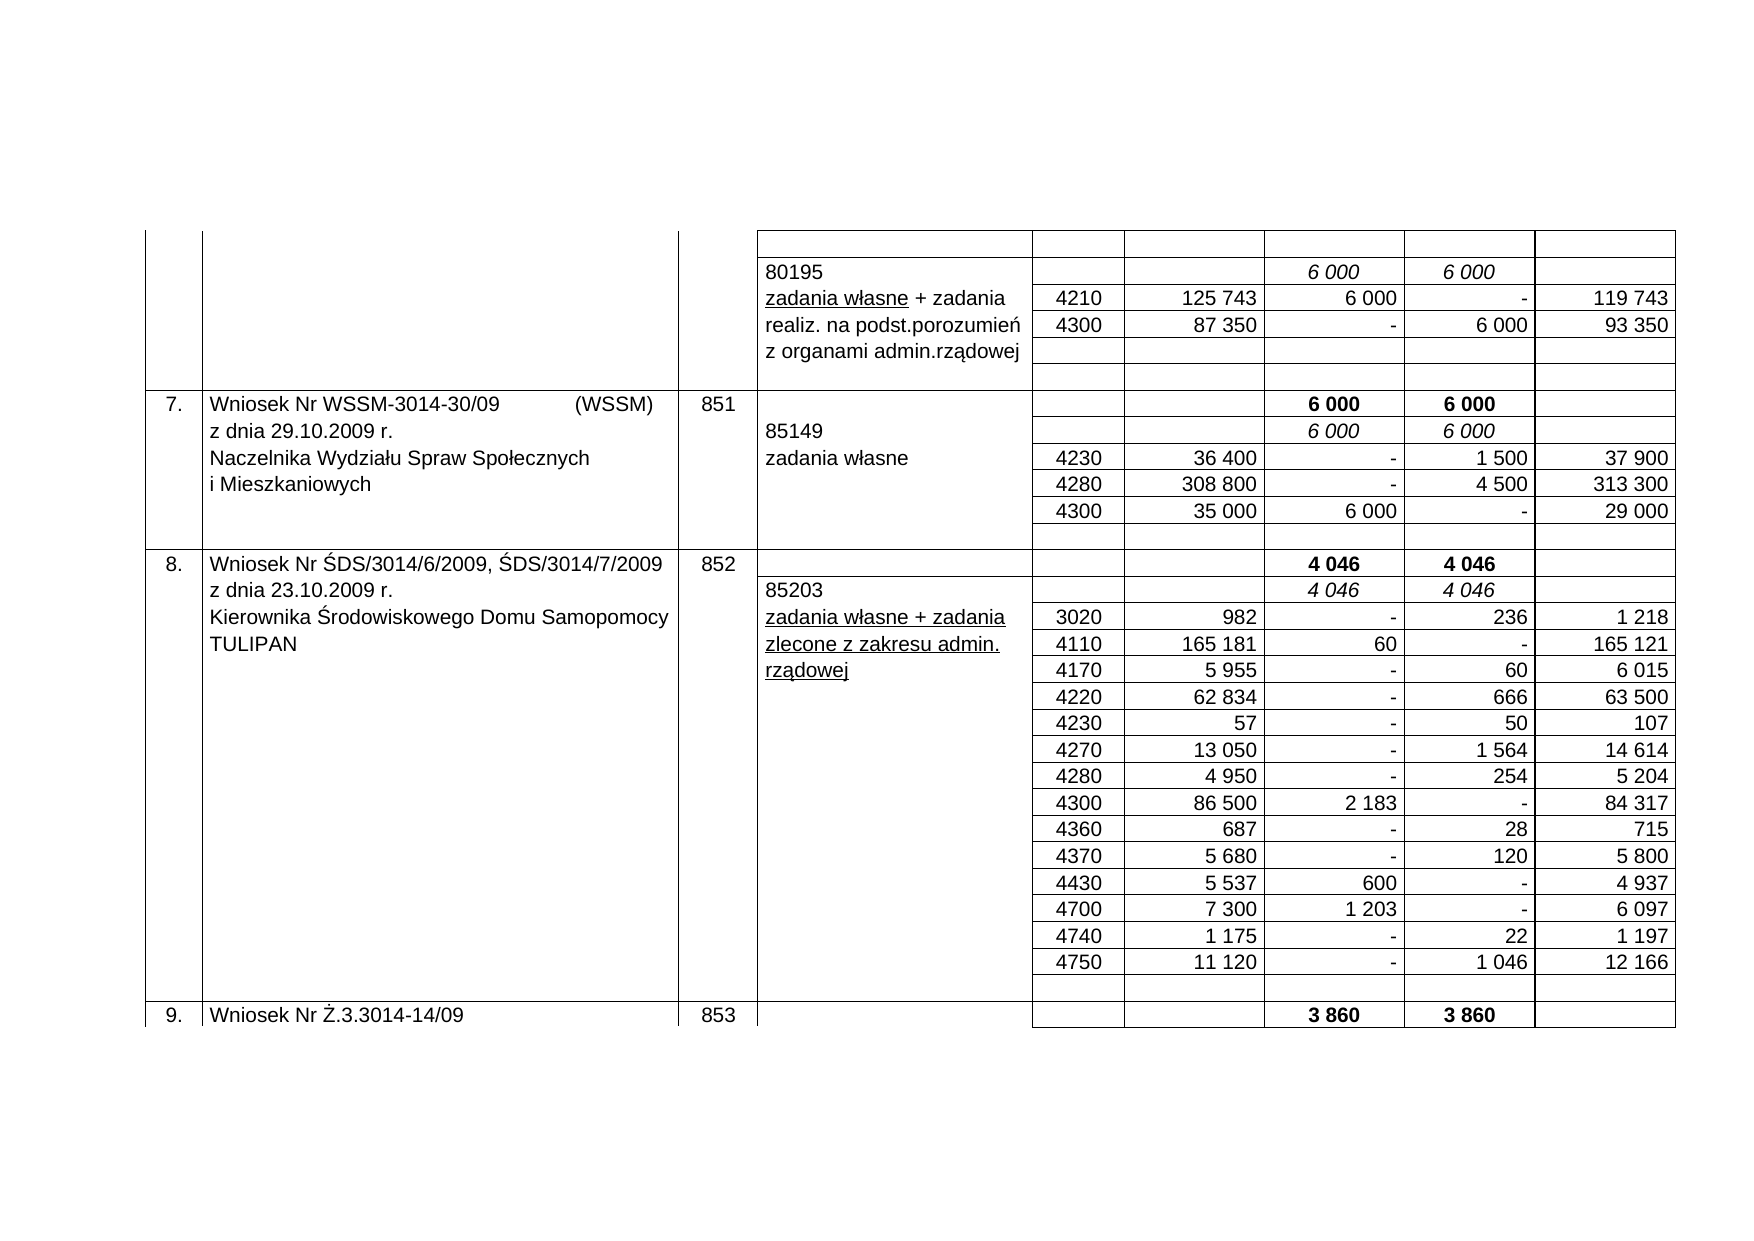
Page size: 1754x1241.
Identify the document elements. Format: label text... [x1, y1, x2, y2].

table_cell [679, 682, 757, 708]
table_cell 1 203 [1265, 895, 1404, 921]
table_cell [1405, 524, 1534, 549]
table_cell [203, 709, 678, 735]
table_cell - [1405, 895, 1534, 921]
table_cell [146, 735, 202, 762]
table_cell 1 197 [1536, 922, 1675, 947]
table_cell Wniosek Nr ŚDS/3014/6/2009, ŚDS/3014/7/2009 [203, 550, 678, 576]
table_cell 4 046 [1405, 577, 1534, 602]
table_cell 4430 [1033, 869, 1124, 894]
table_cell 57 [1125, 710, 1264, 735]
table_cell [203, 735, 678, 762]
table_cell 4740 [1033, 922, 1124, 947]
table_cell [1405, 975, 1534, 1001]
table_cell [679, 576, 757, 602]
table_cell 4210 [1033, 285, 1124, 310]
table_cell [146, 363, 202, 390]
table_cell 4 046 [1405, 550, 1534, 576]
table_cell [758, 523, 1032, 549]
table_cell [146, 257, 202, 283]
table_cell 3 860 [1265, 1002, 1404, 1027]
table_cell 28 [1405, 816, 1534, 841]
table_cell 6 000 [1265, 497, 1404, 522]
table_cell zadania własne + zadania [758, 602, 1032, 629]
table_cell 2 183 [1265, 789, 1404, 815]
table_cell [1405, 364, 1534, 390]
table_cell [1033, 391, 1124, 416]
table_cell Kierownika Środowiskowego Domu Samopomocy [203, 602, 678, 629]
table_cell [146, 523, 202, 549]
table_cell realiz. na podst.porozumień [758, 310, 1032, 337]
table_cell [146, 948, 202, 974]
table_cell 84 317 [1536, 789, 1675, 815]
table_cell - [1265, 949, 1404, 974]
table_cell [1125, 1002, 1264, 1027]
table_cell 1 500 [1405, 444, 1534, 469]
table_cell [1033, 550, 1124, 576]
table_cell 4700 [1033, 895, 1124, 921]
table_cell [146, 894, 202, 921]
table_cell 60 [1265, 630, 1404, 655]
table_cell 50 [1405, 710, 1534, 735]
table_cell [679, 655, 757, 682]
table_cell [679, 337, 757, 363]
table_cell [203, 363, 678, 390]
table_cell - [1265, 470, 1404, 496]
table_cell [679, 629, 757, 655]
table_cell 3020 [1033, 603, 1124, 629]
table_cell [1536, 364, 1675, 390]
table_cell 11 120 [1125, 949, 1264, 974]
table_cell [679, 788, 757, 815]
table_cell Naczelnika Wydziału Spraw Społecznych [203, 443, 678, 469]
table_cell - [1265, 736, 1404, 762]
table_cell [146, 655, 202, 682]
table_cell [203, 655, 678, 682]
table_cell [679, 762, 757, 788]
table_cell [203, 788, 678, 815]
table_cell Wniosek Nr WSSM-3014-30/09 (WSSM) [203, 391, 678, 416]
table_cell [1265, 231, 1404, 257]
table_cell 4230 [1033, 444, 1124, 469]
table_cell 852 [679, 550, 757, 576]
table_cell 4280 [1033, 470, 1124, 496]
table_cell 6 015 [1536, 656, 1675, 682]
table_cell [1033, 231, 1124, 257]
table_cell [758, 363, 1032, 390]
table_cell [1536, 391, 1675, 416]
table_cell 4170 [1033, 656, 1124, 682]
table_cell [203, 948, 678, 974]
table_cell 6 000 [1405, 417, 1534, 443]
table_cell 6 000 [1405, 391, 1534, 416]
table_cell - [1265, 444, 1404, 469]
table_cell [1265, 524, 1404, 549]
table_cell [1125, 231, 1264, 257]
table_cell [1265, 975, 1404, 1001]
table_cell 6 000 [1265, 417, 1404, 443]
table_cell 14 614 [1536, 736, 1675, 762]
table_cell 93 350 [1536, 311, 1675, 337]
table_cell - [1265, 656, 1404, 682]
table_cell [1033, 524, 1124, 549]
table_cell zlecone z zakresu admin. [758, 629, 1032, 655]
table_cell [679, 443, 757, 469]
table_cell 7 300 [1125, 895, 1264, 921]
table_cell [1033, 417, 1124, 443]
table_cell [1536, 975, 1675, 1001]
table_cell 5 955 [1125, 656, 1264, 682]
table_cell 6 000 [1265, 391, 1404, 416]
table_cell [1536, 231, 1675, 257]
table_cell 85203 [758, 577, 1032, 602]
table_cell [1125, 364, 1264, 390]
table_cell 308 800 [1125, 470, 1264, 496]
table_cell [1125, 975, 1264, 1001]
table_cell [203, 841, 678, 868]
table_cell [146, 868, 202, 894]
table_cell [1125, 258, 1264, 283]
table_cell 4 950 [1125, 763, 1264, 788]
table_cell [679, 894, 757, 921]
table_cell [146, 443, 202, 469]
table_cell [1265, 338, 1404, 363]
table_cell [1033, 577, 1124, 602]
table_cell 85149 [758, 416, 1032, 443]
table_cell 12 166 [1536, 949, 1675, 974]
table_cell 687 [1125, 816, 1264, 841]
table_cell z dnia 23.10.2009 r. [203, 576, 678, 602]
table_cell 4 046 [1265, 550, 1404, 576]
table_cell [1405, 231, 1534, 257]
table_cell [679, 948, 757, 974]
table_cell 236 [1405, 603, 1534, 629]
table_cell - [1265, 842, 1404, 868]
table_cell 6 000 [1265, 258, 1404, 283]
table_cell [758, 921, 1032, 947]
table_cell 22 [1405, 922, 1534, 947]
table_cell 80195 [758, 258, 1032, 283]
table_cell 1 046 [1405, 949, 1534, 974]
table_cell [679, 709, 757, 735]
table_cell [679, 974, 757, 1001]
table_cell [679, 815, 757, 841]
table_cell [203, 284, 678, 310]
table_cell [758, 788, 1032, 815]
table_cell [679, 230, 757, 257]
table_cell [758, 762, 1032, 788]
table_cell [758, 709, 1032, 735]
table_cell 107 [1536, 710, 1675, 735]
table_cell [758, 868, 1032, 894]
table_cell - [1265, 763, 1404, 788]
table_cell - [1265, 603, 1404, 629]
table_cell [146, 974, 202, 1001]
table_cell [1536, 577, 1675, 602]
table_cell i Mieszkaniowych [203, 469, 678, 496]
table_cell [758, 231, 1032, 257]
table_cell [679, 469, 757, 496]
table_cell 165 181 [1125, 630, 1264, 655]
table_cell 60 [1405, 656, 1534, 682]
table_cell 120 [1405, 842, 1534, 868]
table_cell 600 [1265, 869, 1404, 894]
table_cell 4270 [1033, 736, 1124, 762]
table_cell 4110 [1033, 630, 1124, 655]
table_cell [146, 709, 202, 735]
table_cell z organami admin.rządowej [758, 337, 1032, 363]
table_cell [679, 868, 757, 894]
table_cell [758, 735, 1032, 762]
table_cell [146, 815, 202, 841]
table_cell 35 000 [1125, 497, 1264, 522]
table_cell [146, 788, 202, 815]
table_cell 5 204 [1536, 763, 1675, 788]
table_cell 37 900 [1536, 444, 1675, 469]
table_cell [203, 310, 678, 337]
table_cell [758, 469, 1032, 496]
table_cell [1536, 1002, 1675, 1027]
table_cell [679, 416, 757, 443]
table_cell 4 046 [1265, 577, 1404, 602]
table_cell [146, 496, 202, 522]
table_cell [146, 230, 202, 257]
table_cell 715 [1536, 816, 1675, 841]
table_cell 5 680 [1125, 842, 1264, 868]
table_cell [679, 841, 757, 868]
table_cell [1033, 338, 1124, 363]
table_cell [1125, 417, 1264, 443]
table_cell [679, 496, 757, 522]
table_cell zadania własne + zadania [758, 284, 1032, 310]
table_cell [203, 337, 678, 363]
table_cell [203, 868, 678, 894]
table_cell Wniosek Nr Ż.3.3014-14/09 [202, 1002, 679, 1027]
table_cell [1125, 550, 1264, 576]
table_cell [758, 894, 1032, 921]
table_cell [146, 310, 202, 337]
table_cell 666 [1405, 683, 1534, 708]
table_cell 4 500 [1405, 470, 1534, 496]
table_cell 982 [1125, 603, 1264, 629]
table_cell 165 121 [1536, 630, 1675, 655]
table_cell [203, 682, 678, 708]
table_cell [203, 762, 678, 788]
table_cell [1125, 391, 1264, 416]
table_cell [1536, 338, 1675, 363]
table_cell - [1405, 285, 1534, 310]
table_cell 3 860 [1405, 1002, 1534, 1027]
table_cell [202, 230, 679, 257]
table_cell [1125, 524, 1264, 549]
table_cell [203, 974, 678, 1001]
table_cell 62 834 [1125, 683, 1264, 708]
table_cell [679, 921, 757, 947]
table_cell 853 [679, 1002, 758, 1027]
table_cell [1033, 1002, 1124, 1027]
table_cell [146, 762, 202, 788]
table_cell [679, 735, 757, 762]
table_cell rządowej [758, 655, 1032, 682]
table_cell 5 800 [1536, 842, 1675, 868]
table_cell 36 400 [1125, 444, 1264, 469]
table_cell 87 350 [1125, 311, 1264, 337]
table_cell [758, 1002, 1032, 1027]
table_cell TULIPAN [203, 629, 678, 655]
table_cell [679, 310, 757, 337]
table_cell 125 743 [1125, 285, 1264, 310]
table_cell [146, 416, 202, 443]
table_cell [679, 284, 757, 310]
table_cell 4 937 [1536, 869, 1675, 894]
table_cell [203, 815, 678, 841]
table_cell [1536, 258, 1675, 283]
table_cell - [1265, 683, 1404, 708]
table_cell 9. [146, 1002, 202, 1027]
table_cell 63 500 [1536, 683, 1675, 708]
table_cell [679, 257, 757, 283]
table_cell [758, 974, 1032, 1001]
table_cell - [1405, 497, 1534, 522]
table_cell [758, 550, 1032, 576]
table_cell [679, 523, 757, 549]
table_cell 29 000 [1536, 497, 1675, 522]
table_cell 4300 [1033, 311, 1124, 337]
table_cell 851 [679, 391, 757, 416]
table_cell [1536, 417, 1675, 443]
table_cell [679, 363, 757, 390]
table_cell 6 000 [1405, 311, 1534, 337]
table_cell [146, 576, 202, 602]
table_cell 4220 [1033, 683, 1124, 708]
table_cell [1536, 524, 1675, 549]
table_cell [1536, 550, 1675, 576]
table_cell [146, 337, 202, 363]
table_cell - [1265, 710, 1404, 735]
table_cell 4750 [1033, 949, 1124, 974]
table_cell - [1405, 630, 1534, 655]
table_cell [203, 921, 678, 947]
table_cell 5 537 [1125, 869, 1264, 894]
table_cell [146, 602, 202, 629]
table_cell - [1265, 311, 1404, 337]
table_cell 4360 [1033, 816, 1124, 841]
table_cell [146, 841, 202, 868]
table_cell 254 [1405, 763, 1534, 788]
table_cell [203, 894, 678, 921]
table_cell 6 097 [1536, 895, 1675, 921]
table_cell [146, 921, 202, 947]
table_cell [758, 841, 1032, 868]
table_cell [146, 284, 202, 310]
table_cell 1 175 [1125, 922, 1264, 947]
table_cell 86 500 [1125, 789, 1264, 815]
table_cell zadania własne [758, 443, 1032, 469]
table_cell [203, 523, 678, 549]
table_cell [758, 815, 1032, 841]
table_cell [146, 682, 202, 708]
table_cell 6 000 [1405, 258, 1534, 283]
table_cell 4300 [1033, 789, 1124, 815]
table_cell 13 050 [1125, 736, 1264, 762]
table_cell [758, 391, 1032, 416]
table_cell 4280 [1033, 763, 1124, 788]
table_cell [1033, 364, 1124, 390]
table_cell [1125, 577, 1264, 602]
table_cell [203, 496, 678, 522]
table_cell [1405, 338, 1534, 363]
table_cell [1033, 258, 1124, 283]
table_cell 1 564 [1405, 736, 1534, 762]
table_cell [1125, 338, 1264, 363]
table_cell 119 743 [1536, 285, 1675, 310]
table_cell [758, 948, 1032, 974]
table_cell - [1405, 869, 1534, 894]
table_cell [203, 257, 678, 283]
table_cell [679, 602, 757, 629]
table_cell 4300 [1033, 497, 1124, 522]
table_cell 4370 [1033, 842, 1124, 868]
table_cell 7. [146, 391, 202, 416]
table_cell [146, 469, 202, 496]
table_cell 4230 [1033, 710, 1124, 735]
table_cell - [1265, 816, 1404, 841]
table_cell 313 300 [1536, 470, 1675, 496]
table_cell [1033, 975, 1124, 1001]
table_cell [758, 496, 1032, 522]
table_cell [758, 682, 1032, 708]
table_cell - [1265, 922, 1404, 947]
table_cell [146, 629, 202, 655]
table_cell - [1405, 789, 1534, 815]
table_cell [1265, 364, 1404, 390]
table_cell 6 000 [1265, 285, 1404, 310]
table_cell 8. [146, 550, 202, 576]
table_cell z dnia 29.10.2009 r. [203, 416, 678, 443]
table_cell 1 218 [1536, 603, 1675, 629]
